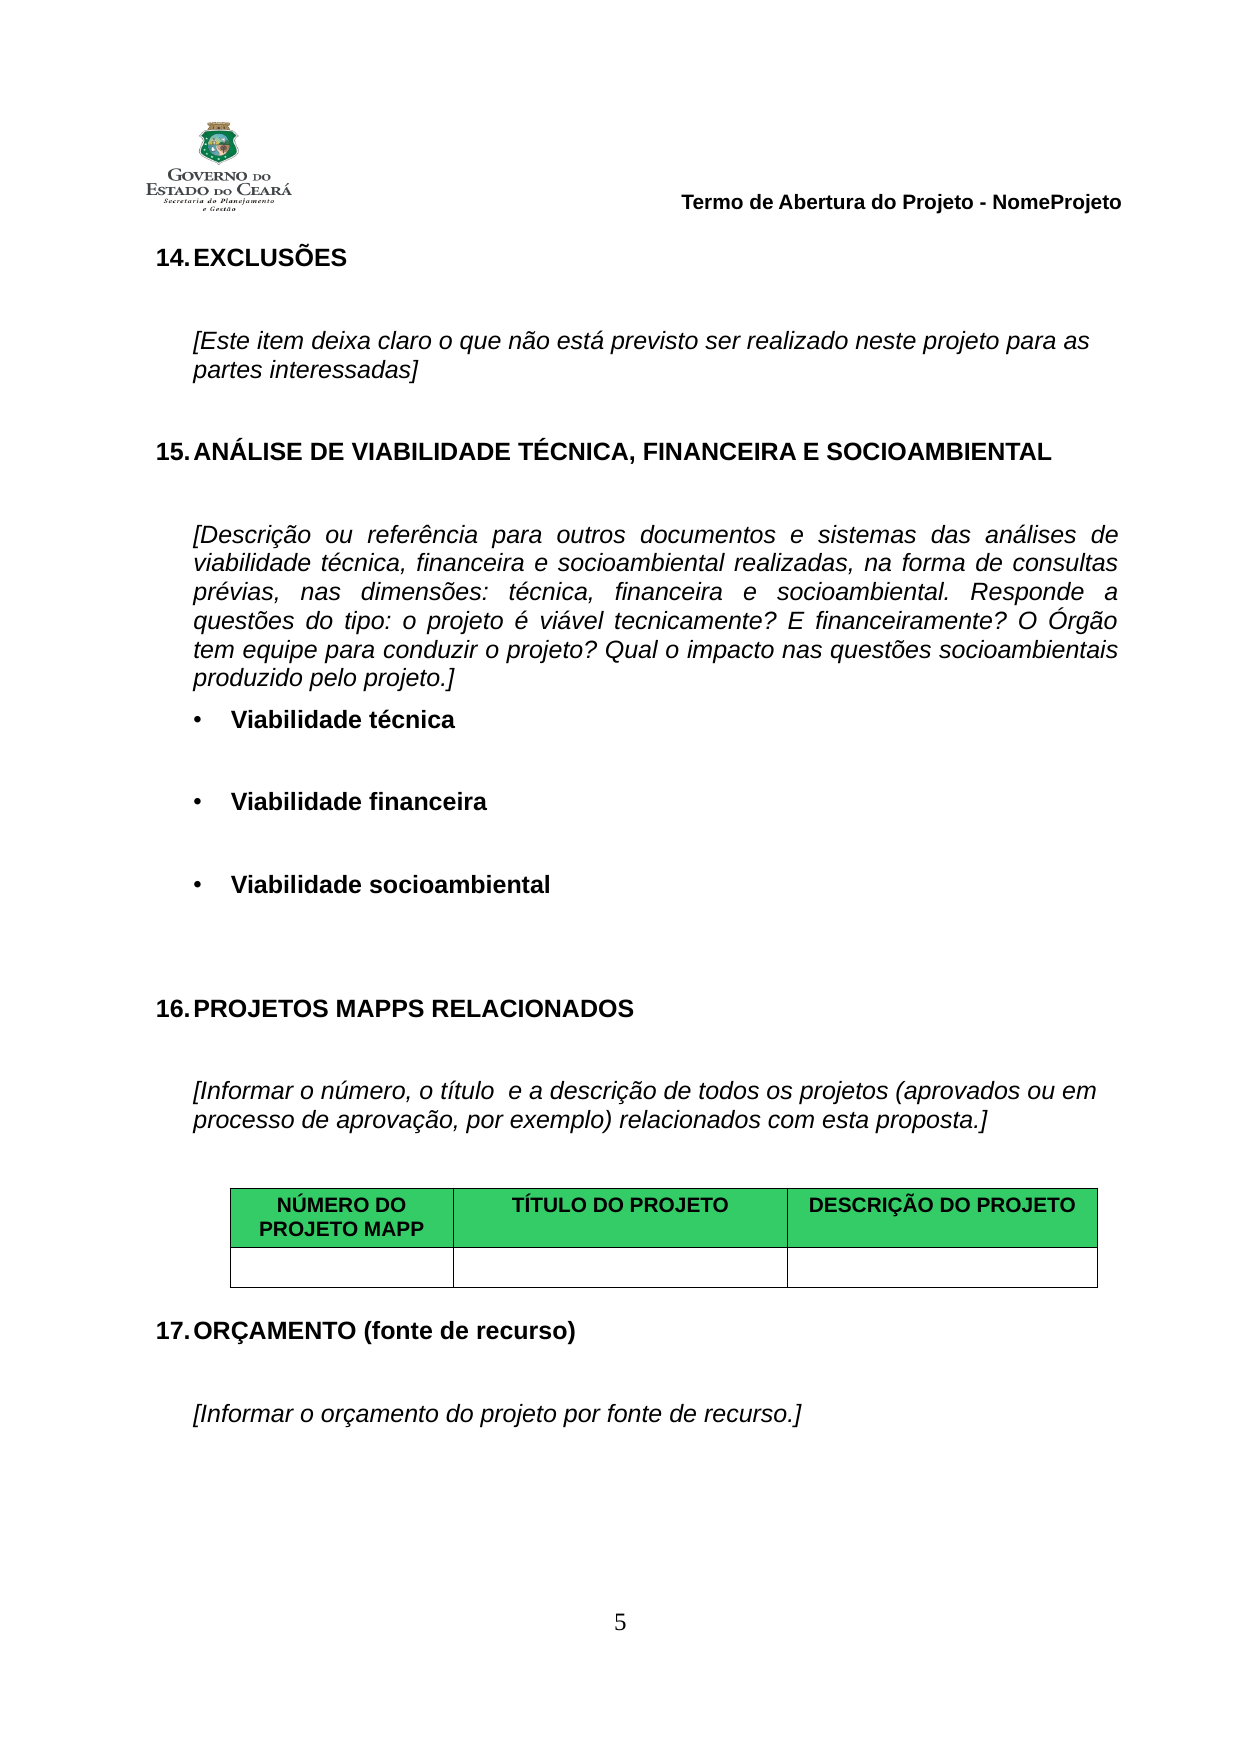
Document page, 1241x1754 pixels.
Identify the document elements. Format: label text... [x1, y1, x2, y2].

list [Informar o número, o título e a descrição de todos os projetos (aprovados ou em processo de aprovação, por exemplo) relacionados com esta proposta.] [156, 1076, 1122, 1134]
list [Informar o orçamento do projeto por fonte de recurso.] [156, 1399, 1122, 1427]
list PROJETOS MAPPS RELACIONADOS [156, 994, 1122, 1022]
list ORÇAMENTO (fonte de recurso) [156, 1316, 1122, 1345]
table_header NÚMERO DO PROJETO MAPP [231, 1189, 453, 1247]
table_cell [231, 1248, 453, 1287]
list Viabilidade financeira [193, 787, 1122, 816]
list [Descrição ou referência para outros documentos e sistemas das análises de viabilidade técnica, financeira e socioambiental realizadas, na forma de consultas prévias, nas dimensões: técnica, financeira e socioambiental. Responde a questões do tipo: o projeto é viável tecnicamente? E financeiramente? O Órgão tem equipe para conduzir o projeto? Qual o impacto nas questões socioambientais produzido pelo projeto.] [156, 520, 1122, 692]
list ANÁLISE DE VIABILIDADE TÉCNICA, FINANCEIRA E SOCIOAMBIENTAL [156, 437, 1122, 466]
table_cell [454, 1248, 787, 1287]
list Viabilidade socioambiental [193, 870, 1122, 899]
table_cell [788, 1248, 1097, 1287]
list [Este item deixa claro o que não está previsto ser realizado neste projeto para as partes interessadas] [156, 326, 1122, 383]
list EXCLUSÕES [156, 243, 1122, 272]
table_header DESCRIÇÃO DO PROJETO [788, 1189, 1097, 1247]
picture [145, 122, 292, 211]
list Viabilidade técnica [193, 705, 1122, 733]
table_header TÍTULO DO PROJETO [454, 1189, 787, 1247]
